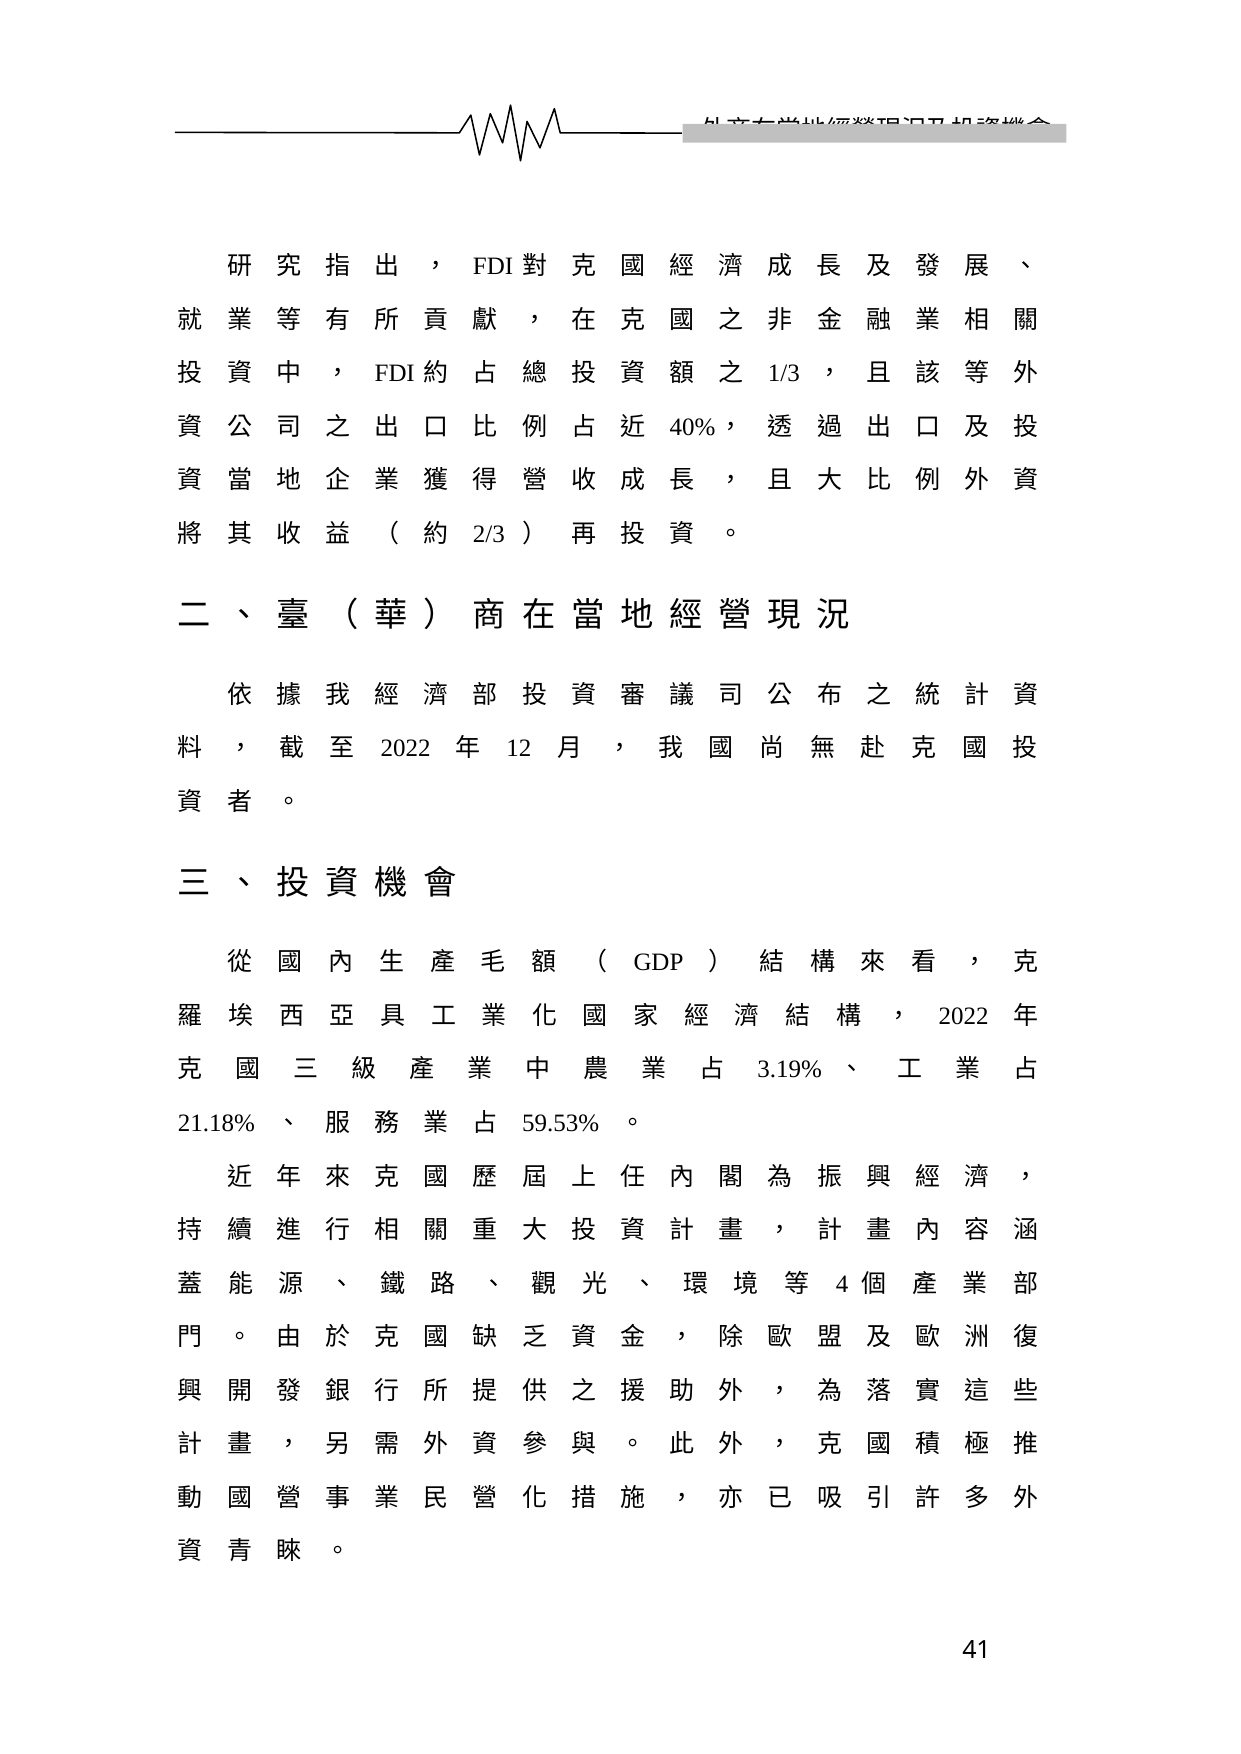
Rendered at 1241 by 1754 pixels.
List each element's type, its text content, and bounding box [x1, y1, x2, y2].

text 研究指出，FDI對克國經濟成長及發展、就業等有所貢獻，在克國之非金融業相關投資中，FDI約占總投資額之1/3，且該等外資公司之出口比例占近40%，透過出口及投資當地企業獲得營收成長，且大比例外資將其收益（約2/3）再投資。 [178, 237, 1063, 558]
text 二、臺（華）商在當地經營現況 [178, 585, 1063, 639]
text 從國內生產毛額（GDP）結構來看，克羅埃西亞具工業化國家經濟結構，2022年克國三級產業中農業占3.19%、工業占21.18%、服務業占59.53%。 [178, 933, 1063, 1147]
text 近年來克國歷屆上任內閣為振興經濟，持續進行相關重大投資計畫，計畫內容涵蓋能源、鐵路、觀光、環境等4個產業部門。由於克國缺乏資金，除歐盟及歐洲復興開發銀行所提供之援助外，為落實這些計畫，另需外資參與。此外，克國積極推動國營事業民營化措施，亦已吸引許多外資青睞。 [178, 1147, 1063, 1576]
text 三、投資機會 [178, 853, 1063, 906]
text 依據我經濟部投資審議司公布之統計資料，截至2022年12月，我國尚無赴克國投資者。 [178, 666, 1063, 826]
